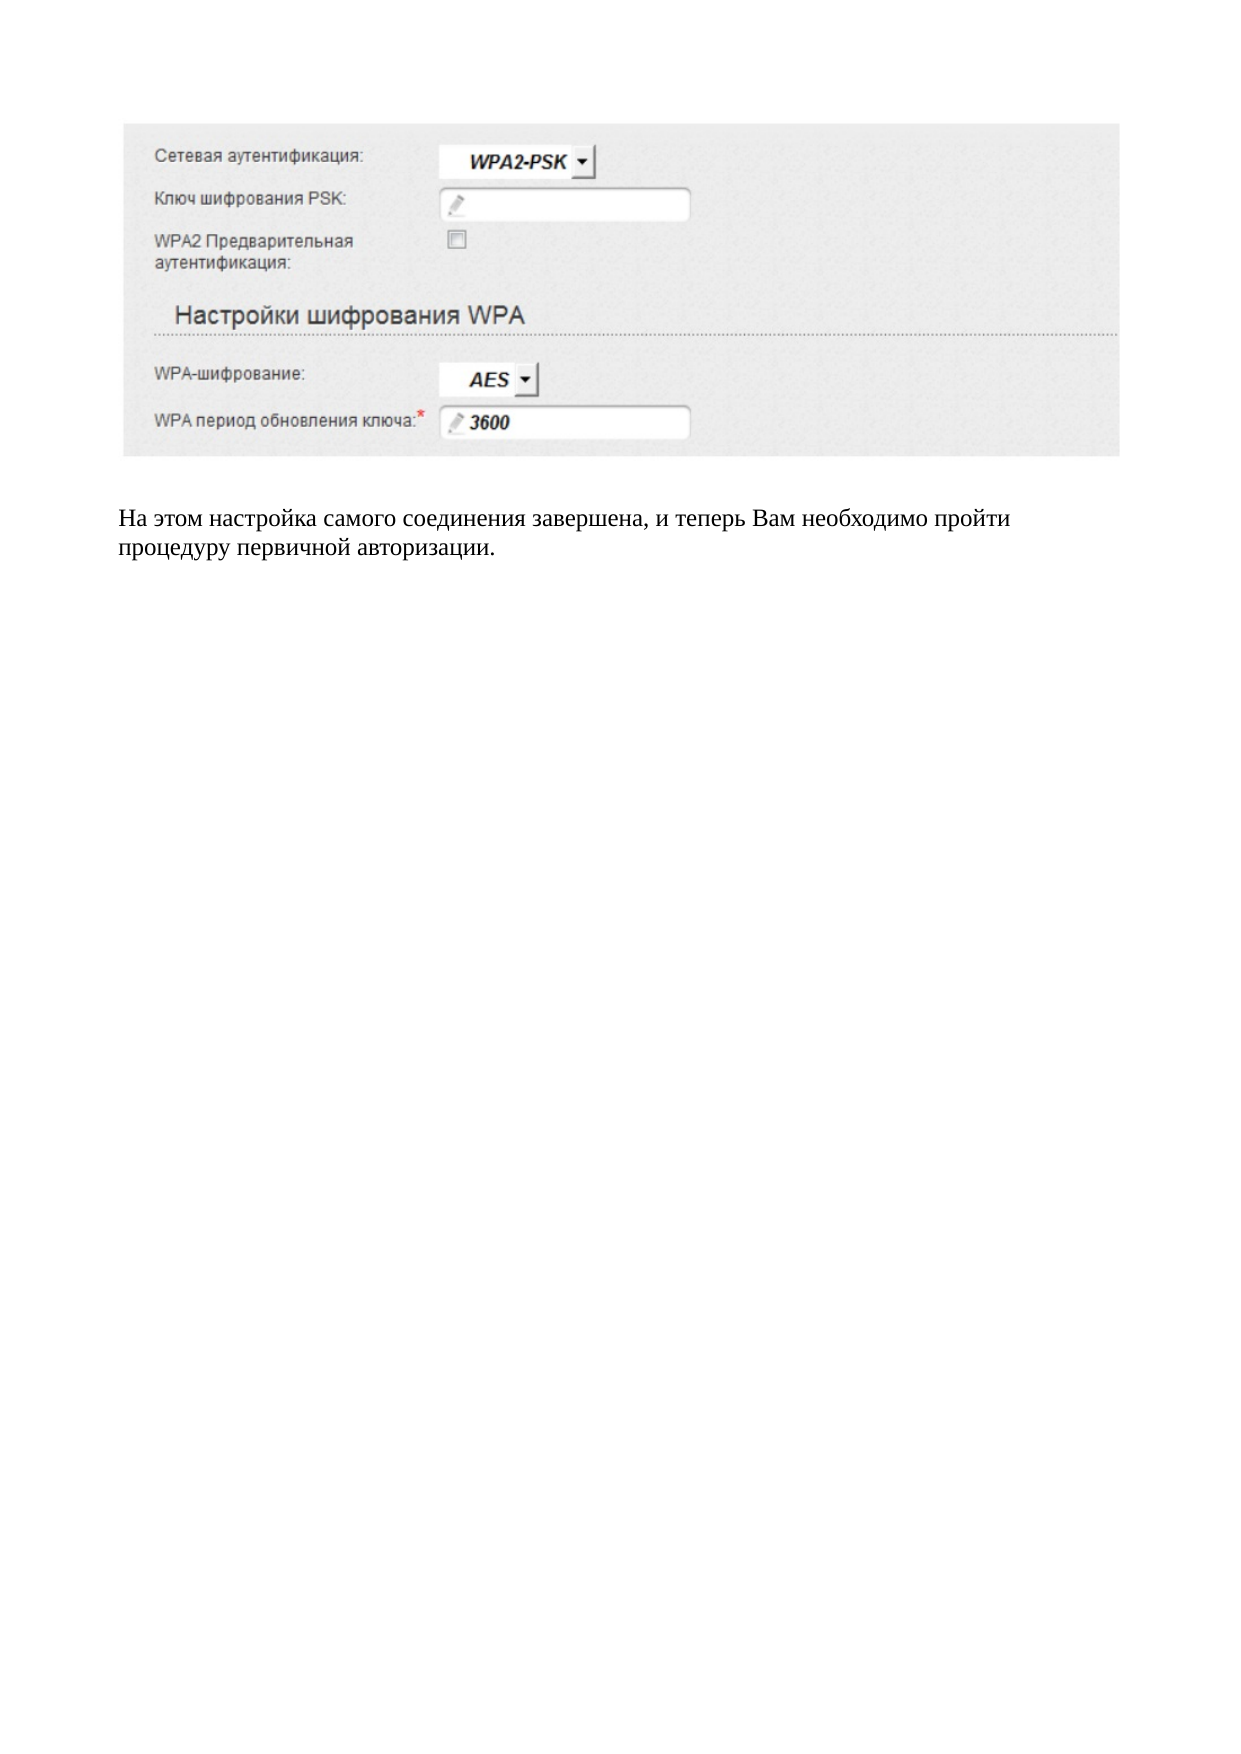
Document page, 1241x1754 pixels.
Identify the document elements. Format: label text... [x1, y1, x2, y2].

picture [118, 118, 1123, 462]
text На этом настройка самого соединения завершена, и теперь Вам необходимо пройти процедуру первичной авторизации. [118, 503, 1122, 561]
